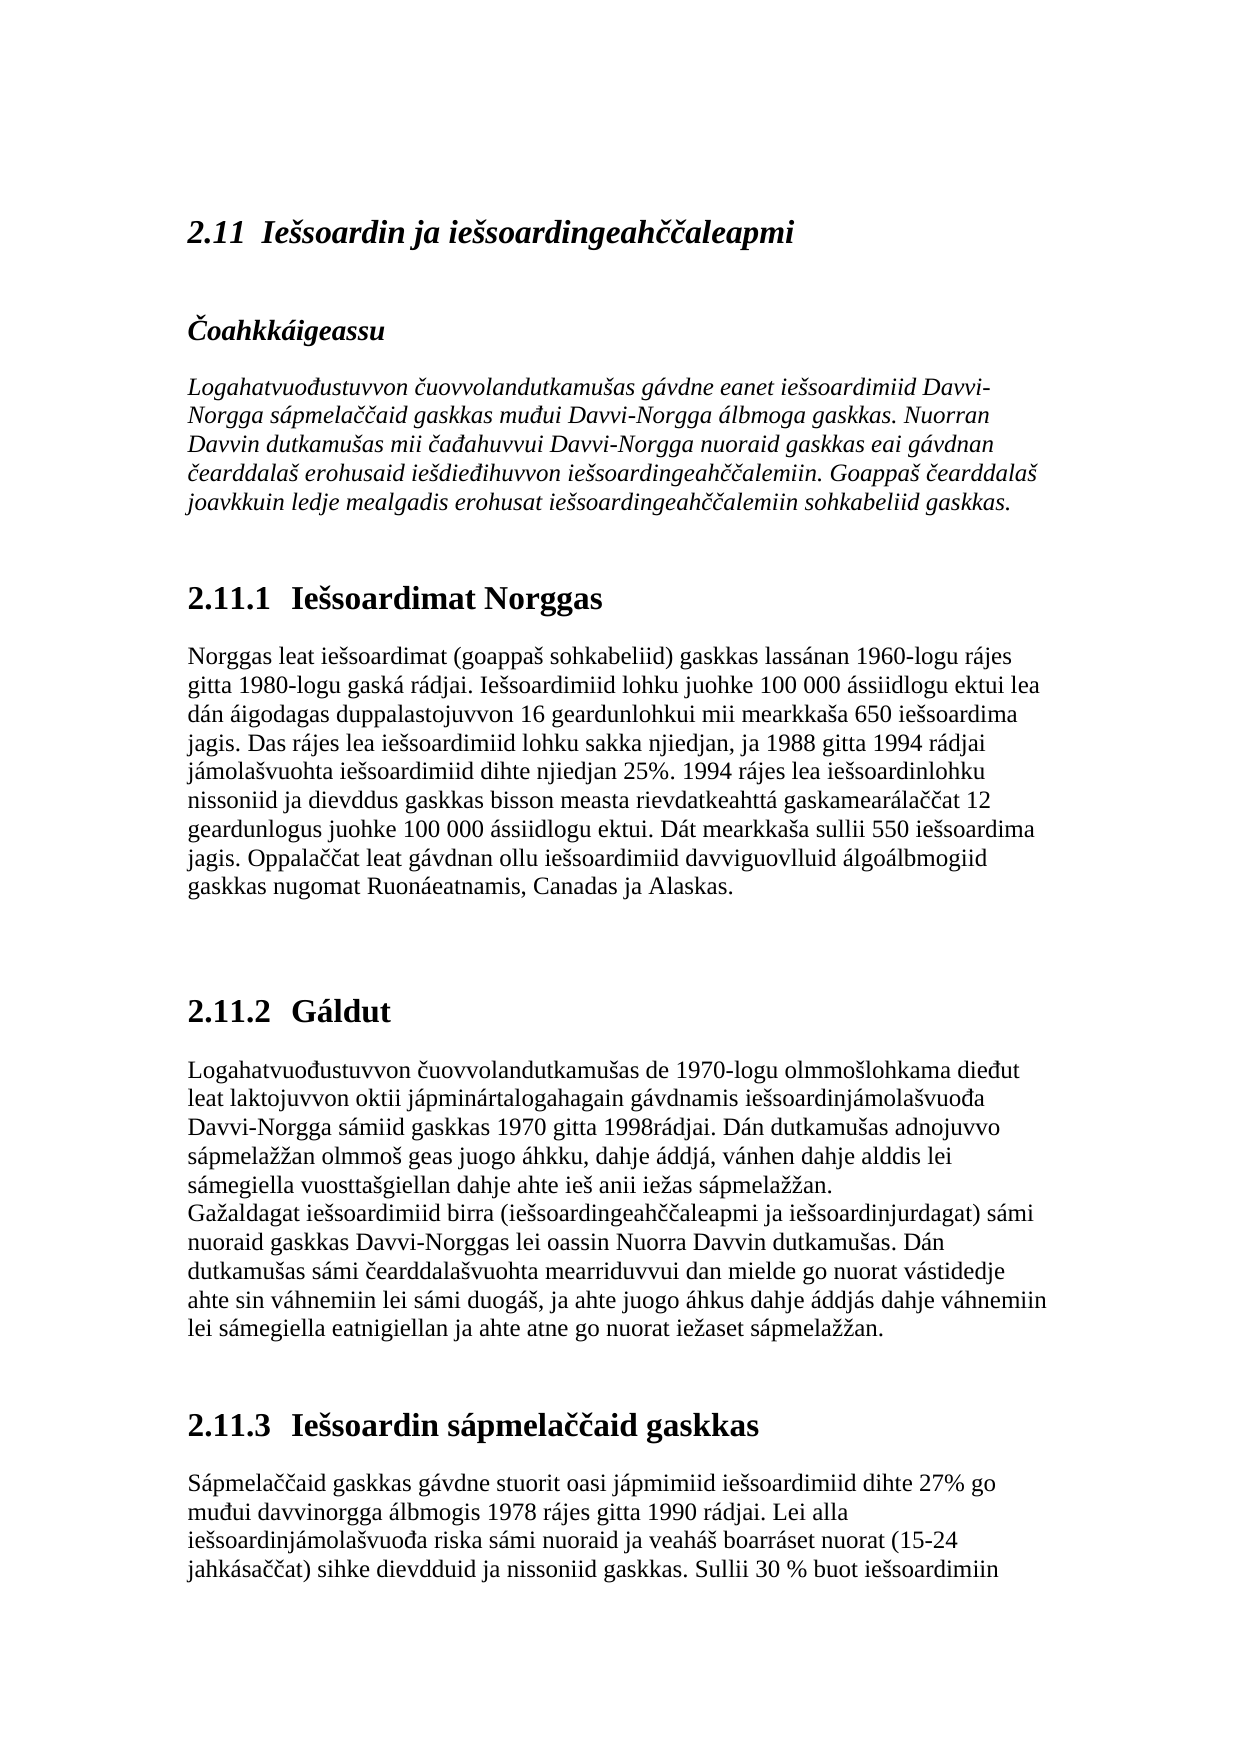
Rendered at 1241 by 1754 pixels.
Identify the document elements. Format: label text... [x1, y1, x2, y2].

subtitle 2.11 Iešsoardin ja iešsoardingeahččaleapmi [187, 212, 1053, 251]
text Gažaldagat iešsoardimiid birra (iešsoardingeahččaleapmi ja iešsoardinjurdagat) sámi nuoraid gaskkas Davvi-Norggas lei oassin Nuorra Davvin dutkamušas. Dán dutkamušas sámi čearddalašvuohta mearriduvvui dan mielde go nuorat vástidedje ahte sin váhnemiin lei sámi duogáš, ja ahte juogo áhkus dahje áddjás dahje váhnemiin lei sámegiella eatnigiellan ja ahte atne go nuorat iežaset sápmelažžan. [187, 1198, 1053, 1342]
text Logahatvuođustuvvon čuovvolandutkamušas gávdne eanet iešsoardimiid Davvi-Norgga sápmelaččaid gaskkas muđui Davvi-Norgga álbmoga gaskkas. Nuorran Davvin dutkamušas mii čađahuvvui Davvi-Norgga nuoraid gaskkas eai gávdnan čearddalaš erohusaid iešdieđihuvvon iešsoardingeahččalemiin. Goappaš čearddalaš joavkkuin ledje mealgadis erohusat iešsoardingeahččalemiin sohkabeliid gaskkas. [187, 372, 1053, 516]
text Sápmelaččaid gaskkas gávdne stuorit oasi jápmimiid iešsoardimiid dihte 27% go muđui davvinorgga álbmogis 1978 rájes gitta 1990 rádjai. Lei alla iešsoardinjámolašvuođa riska sámi nuoraid ja veaháš boarráset nuorat (15-24 jahkásaččat) sihke dievdduid ja nissoniid gaskkas. Sullii 30 % buot iešsoardimiin [187, 1468, 1053, 1583]
subtitle 2.11.1 Iešsoardimat Norggas [187, 578, 1053, 616]
subtitle 2.11.3 Iešsoardin sápmelaččaid gaskkas [187, 1405, 1053, 1443]
text Norggas leat iešsoardimat (goappaš sohkabeliid) gaskkas lassánan 1960-logu rájes gitta 1980-logu gaská rádjai. Iešsoardimiid lohku juohke 100 000 ássiidlogu ektui lea dán áigodagas duppalastojuvvon 16 geardunlohkui mii mearkkaša 650 iešsoardima jagis. Das rájes lea iešsoardimiid lohku sakka njiedjan, ja 1988 gitta 1994 rádjai jámolašvuohta iešsoardimiid dihte njiedjan 25%. 1994 rájes lea iešsoardinlohku nissoniid ja dievddus gaskkas bisson measta rievdatkeahttá gaskamearálaččat 12 geardunlogus juohke 100 000 ássiidlogu ektui. Dát mearkkaša sullii 550 iešsoardima jagis. Oppalaččat leat gávdnan ollu iešsoardimiid davviguovlluid álgoálbmogiid gaskkas nugomat Ruonáeatnamis, Canadas ja Alaskas. [187, 641, 1053, 900]
text Logahatvuođustuvvon čuovvolandutkamušas de 1970-logu olmmošlohkama dieđut leat laktojuvvon oktii jápminártalogahagain gávdnamis iešsoardinjámolašvuođa Davvi-Norgga sámiid gaskkas 1970 gitta 1998rádjai. Dán dutkamušas adnojuvvo sápmelažžan olmmoš geas juogo áhkku, dahje áddjá, vánhen dahje alddis lei sámegiella vuosttašgiellan dahje ahte ieš anii iežas sápmelažžan. [187, 1055, 1053, 1198]
subtitle Čoahkkáigeassu [187, 313, 1053, 347]
subtitle 2.11.2 Gáldut [187, 991, 1053, 1030]
